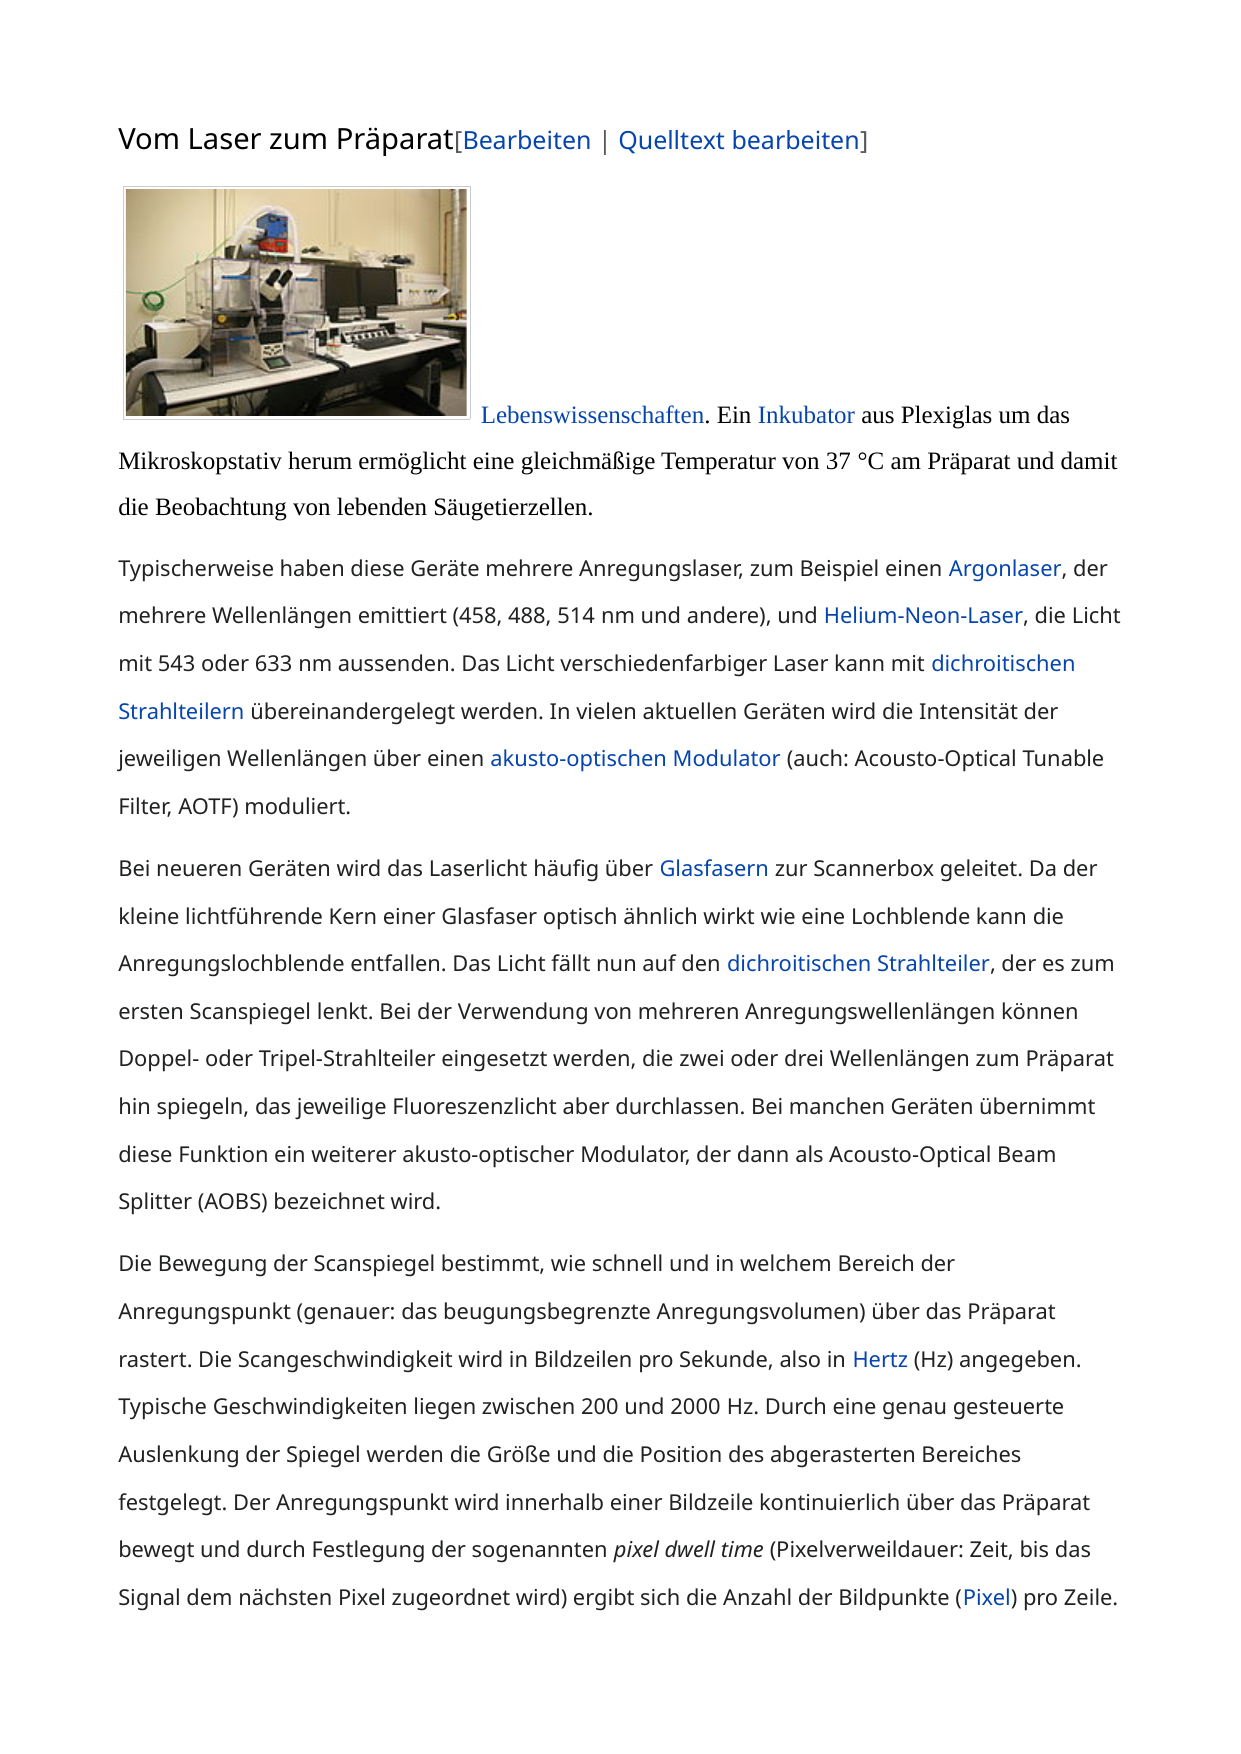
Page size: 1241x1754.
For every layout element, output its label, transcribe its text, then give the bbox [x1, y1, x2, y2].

text Lebenswissenschaften. Ein Inkubator aus Plexiglas um das Mikroskopstativ herum ermöglicht eine gleichmäßige Temperatur von 37 °C am Präparat und damit die Beobachtung von lebenden Säugetierzellen. [118, 182, 1122, 521]
subtitle Vom Laser zum Präparat[Bearbeiten | Quelltext bearbeiten] [118, 118, 1122, 158]
text Bei neueren Geräten wird das Laserlicht häufig über Glasfasern zur Scannerbox geleitet. Da der kleine lichtführende Kern einer Glasfaser optisch ähnlich wirkt wie eine Lochblende kann die Anregungslochblende entfallen. Das Licht fällt nun auf den dichroitischen Strahlteiler, der es zum ersten Scanspiegel lenkt. Bei der Verwendung von mehreren Anregungswellenlängen können Doppel- oder Tripel-Strahlteiler eingesetzt werden, die zwei oder drei Wellenlängen zum Präparat hin spiegeln, das jeweilige Fluoreszenzlicht aber durchlassen. Bei manchen Geräten übernimmt diese Funktion ein weiterer akusto-optischer Modulator, der dann als Acousto-Optical Beam Splitter (AOBS) bezeichnet wird. [118, 853, 1122, 1216]
text Die Bewegung der Scanspiegel bestimmt, wie schnell und in welchem Bereich der Anregungspunkt (genauer: das beugungsbegrenzte Anregungsvolumen) über das Präparat rastert. Die Scangeschwindigkeit wird in Bildzeilen pro Sekunde, also in Hertz (Hz) angegeben. Typische Geschwindigkeiten liegen zwischen 200 und 2000 Hz. Durch eine genau gesteuerte Auslenkung der Spiegel werden die Größe und die Position des abgerasterten Bereiches festgelegt. Der Anregungspunkt wird innerhalb einer Bildzeile kontinuierlich über das Präparat bewegt und durch Festlegung der sogenannten pixel dwell time (Pixelverweildauer: Zeit, bis das Signal dem nächsten Pixel zugeordnet wird) ergibt sich die Anzahl der Bildpunkte (Pixel) pro Zeile. [118, 1248, 1122, 1611]
picture [125, 189, 467, 416]
text Typischerweise haben diese Geräte mehrere Anregungslaser, zum Beispiel einen Argonlaser, der mehrere Wellenlängen emittiert (458, 488, 514 nm und andere), und Helium-Neon-Laser, die Licht mit 543 oder 633 nm aussenden. Das Licht verschiedenfarbiger Laser kann mit dichroitischen Strahlteilern übereinandergelegt werden. In vielen aktuellen Geräten wird die Intensität der jeweiligen Wellenlängen über einen akusto-optischen Modulator (auch: Acousto-Optical Tunable Filter, AOTF) moduliert. [118, 553, 1122, 821]
